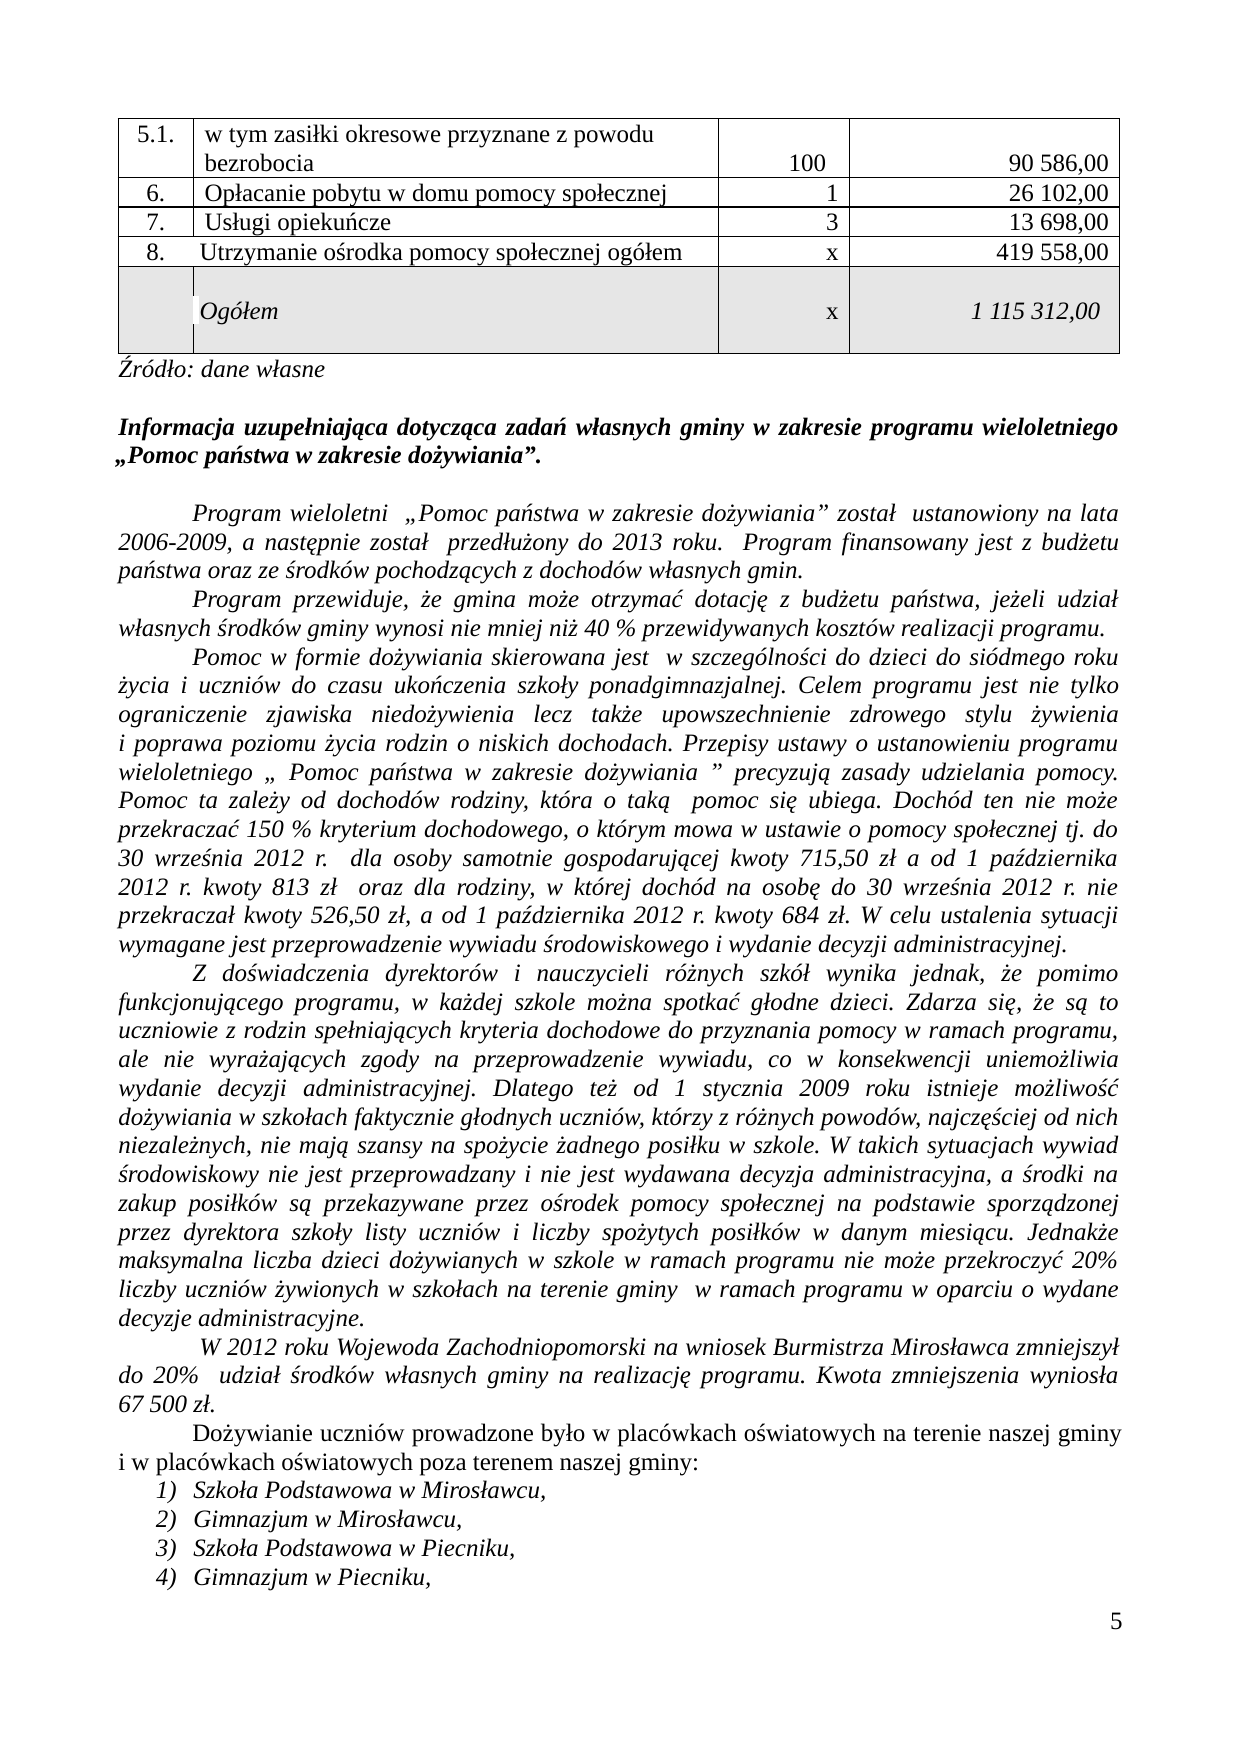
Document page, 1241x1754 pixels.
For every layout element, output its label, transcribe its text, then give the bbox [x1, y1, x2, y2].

list Gimnazjum w Mirosławcu, [156, 1504, 1122, 1533]
table_cell w tym zasiłki okresowe przyznane z powodu bezrobocia [194, 119, 718, 177]
table_cell Ogółem [194, 267, 718, 353]
list Szkoła Podstawowa w Piecniku, [156, 1533, 1122, 1562]
table_cell 5.1. [119, 119, 193, 177]
table_cell 419 558,00 [850, 237, 1119, 266]
table_cell x [719, 237, 849, 266]
table_cell [119, 267, 193, 353]
table_cell 13 698,00 [850, 208, 1119, 236]
table_cell Usługi opiekuńcze [194, 208, 718, 236]
text Źródło: dane własne [118, 354, 1122, 383]
table_cell 26 102,00 [850, 178, 1119, 206]
table_cell 3 [719, 208, 849, 236]
table_cell 1 [719, 178, 849, 206]
table_cell 6. [119, 178, 193, 206]
table_cell 8. [119, 237, 193, 266]
table_cell 90 586,00 [850, 119, 1119, 177]
text Informacja uzupełniająca dotycząca zadań własnych gminy w zakresie programu wieloletniego „Pomoc państwa w zakresie dożywiania”. [115, 412, 1122, 469]
text Program wieloletni „Pomoc państwa w zakresie dożywiania” został ustanowiony na lata 2006-2009, a następnie został przedłużony do 2013 roku. Program finansowany jest z budżetu państwa oraz ze środków pochodzących z dochodów własnych gmin. [118, 498, 1122, 584]
table_cell 7. [119, 208, 193, 236]
table_cell Opłacanie pobytu w domu pomocy społecznej [194, 178, 718, 206]
text Pomoc w formie dożywiania skierowana jest w szczególności do dzieci do siódmego roku życia i uczniów do czasu ukończenia szkoły ponadgimnazjalnej. Celem programu jest nie tylko ograniczenie zjawiska niedożywienia lecz także upowszechnienie zdrowego stylu żywienia i poprawa poziomu życia rodzin o niskich dochodach. Przepisy ustawy o ustanowieniu programu wieloletniego „ Pomoc państwa w zakresie dożywiania ” precyzują zasady udzielania pomocy. Pomoc ta zależy od dochodów rodziny, która o taką pomoc się ubiega. Dochód ten nie może przekraczać 150 % kryterium dochodowego, o którym mowa w ustawie o pomocy społecznej tj. do 30 września 2012 r. dla osoby samotnie gospodarującej kwoty 715,50 zł a od 1 października 2012 r. kwoty 813 zł oraz dla rodziny, w której dochód na osobę do 30 września 2012 r. nie przekraczał kwoty 526,50 zł, a od 1 października 2012 r. kwoty 684 zł. W celu ustalenia sytuacji wymagane jest przeprowadzenie wywiadu środowiskowego i wydanie decyzji administracyjnej. [118, 642, 1122, 958]
text W 2012 roku Wojewoda Zachodniopomorski na wniosek Burmistrza Mirosławca zmniejszył do 20% udział środków własnych gminy na realizację programu. Kwota zmniejszenia wyniosła 67 500 zł. [118, 1332, 1122, 1418]
table_cell 1 115 312,00 [850, 267, 1119, 353]
list Gimnazjum w Piecniku, [156, 1562, 1122, 1591]
list Szkoła Podstawowa w Mirosławcu, [156, 1476, 1122, 1504]
text Dożywianie uczniów prowadzone było w placówkach oświatowych na terenie naszej gminy i w placówkach oświatowych poza terenem naszej gminy: [118, 1418, 1122, 1476]
text Program przewiduje, że gmina może otrzymać dotację z budżetu państwa, jeżeli udział własnych środków gminy wynosi nie mniej niż 40 % przewidywanych kosztów realizacji programu. [118, 584, 1122, 642]
table_cell x [719, 267, 849, 353]
text Z doświadczenia dyrektorów i nauczycieli różnych szkół wynika jednak, że pomimo funkcjonującego programu, w każdej szkole można spotkać głodne dzieci. Zdarza się, że są to uczniowie z rodzin spełniających kryteria dochodowe do przyznania pomocy w ramach programu, ale nie wyrażających zgody na przeprowadzenie wywiadu, co w konsekwencji uniemożliwia wydanie decyzji administracyjnej. Dlatego też od 1 stycznia 2009 roku istnieje możliwość dożywiania w szkołach faktycznie głodnych uczniów, którzy z różnych powodów, najczęściej od nich niezależnych, nie mają szansy na spożycie żadnego posiłku w szkole. W takich sytuacjach wywiad środowiskowy nie jest przeprowadzany i nie jest wydawana decyzja administracyjna, a środki na zakup posiłków są przekazywane przez ośrodek pomocy społecznej na podstawie sporządzonej przez dyrektora szkoły listy uczniów i liczby spożytych posiłków w danym miesiącu. Jednakże maksymalna liczba dzieci dożywianych w szkole w ramach programu nie może przekroczyć 20% liczby uczniów żywionych w szkołach na terenie gminy w ramach programu w oparciu o wydane decyzje administracyjne. [118, 958, 1122, 1332]
table_cell 100 [719, 119, 849, 177]
table_cell Utrzymanie ośrodka pomocy społecznej ogółem [194, 237, 718, 266]
